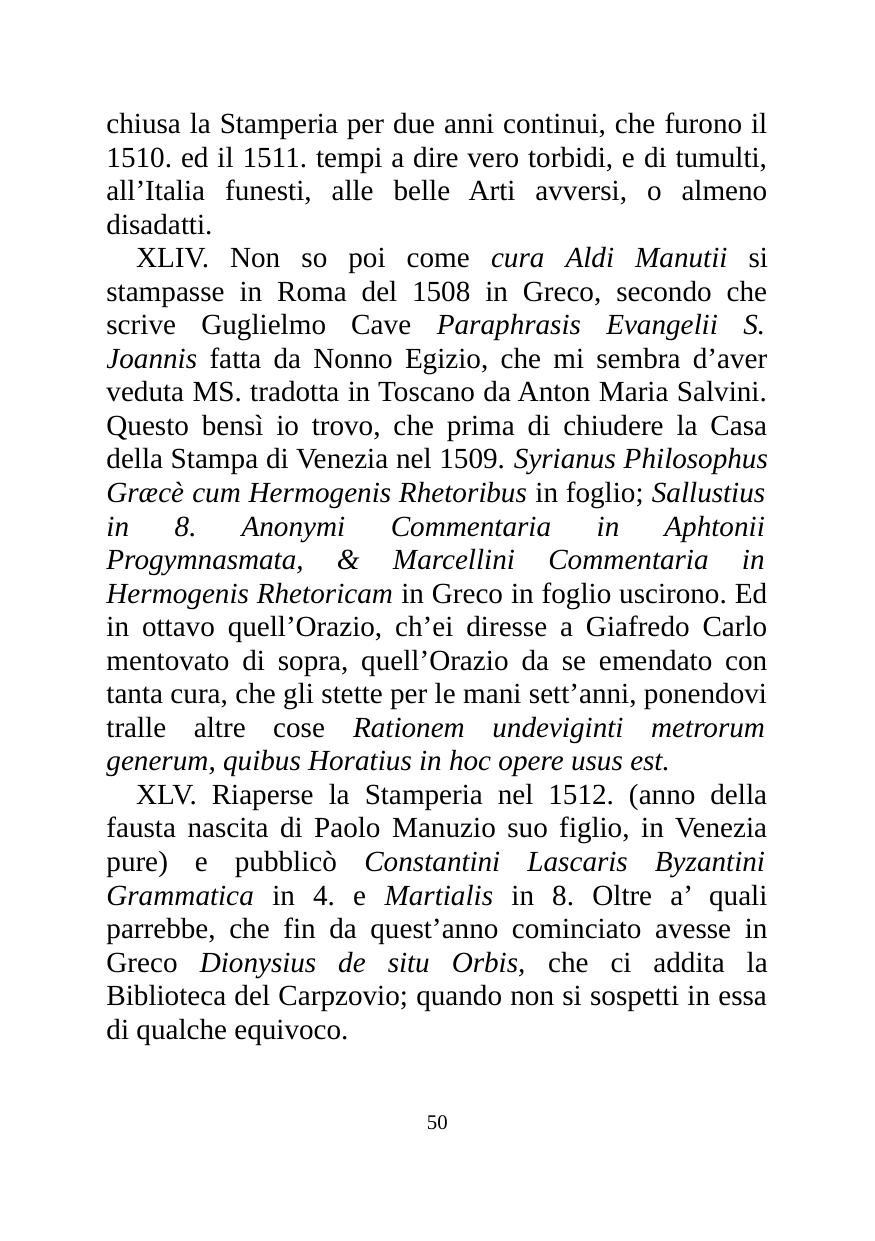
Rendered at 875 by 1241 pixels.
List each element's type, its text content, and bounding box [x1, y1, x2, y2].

text XLIV. Non so poi come cura Aldi Manutii si stampasse in Roma del 1508 in Greco, secondo che scrive Guglielmo Cave Paraphrasis Evangelii S. Joannis fatta da Nonno Egizio, che mi sembra d’aver veduta MS. tradotta in Toscano da Anton Maria Salvini. Questo bensì io trovo, che prima di chiudere la Casa della Stampa di Venezia nel 1509. Syrianus Philosophus Græcè cum Hermogenis Rhetoribus in foglio; Sallustius in 8. Anonymi Commentaria in Aphtonii Progymnasmata, & Marcellini Commentaria in Hermogenis Rhetoricam in Greco in foglio uscirono. Ed in ottavo quell’Orazio, ch’ei diresse a Giafredo Carlo mentovato di sopra, quell’Orazio da se emendato con tanta cura, che gli stette per le mani sett’anni, ponendovi tralle altre cose Rationem undeviginti metrorum generum, quibus Horatius in hoc opere usus est. [106, 240, 768, 777]
text XLV. Riaperse la Stamperia nel 1512. (anno della fausta nascita di Paolo Manuzio suo figlio, in Venezia pure) e pubblicò Constantini Lascaris Byzantini Grammatica in 4. e Martialis in 8. Oltre a’ quali parrebbe, che fin da quest’anno cominciato avesse in Greco Dionysius de situ Orbis, che ci addita la Biblioteca del Carpzovio; quando non si sospetti in essa di qualche equivoco. [106, 777, 768, 1045]
text chiusa la Stamperia per due anni continui, che furono il 1510. ed il 1511. tempi a dire vero torbidi, e di tumulti, all’Italia funesti, alle belle Arti avversi, o almeno disadatti. [106, 106, 768, 240]
